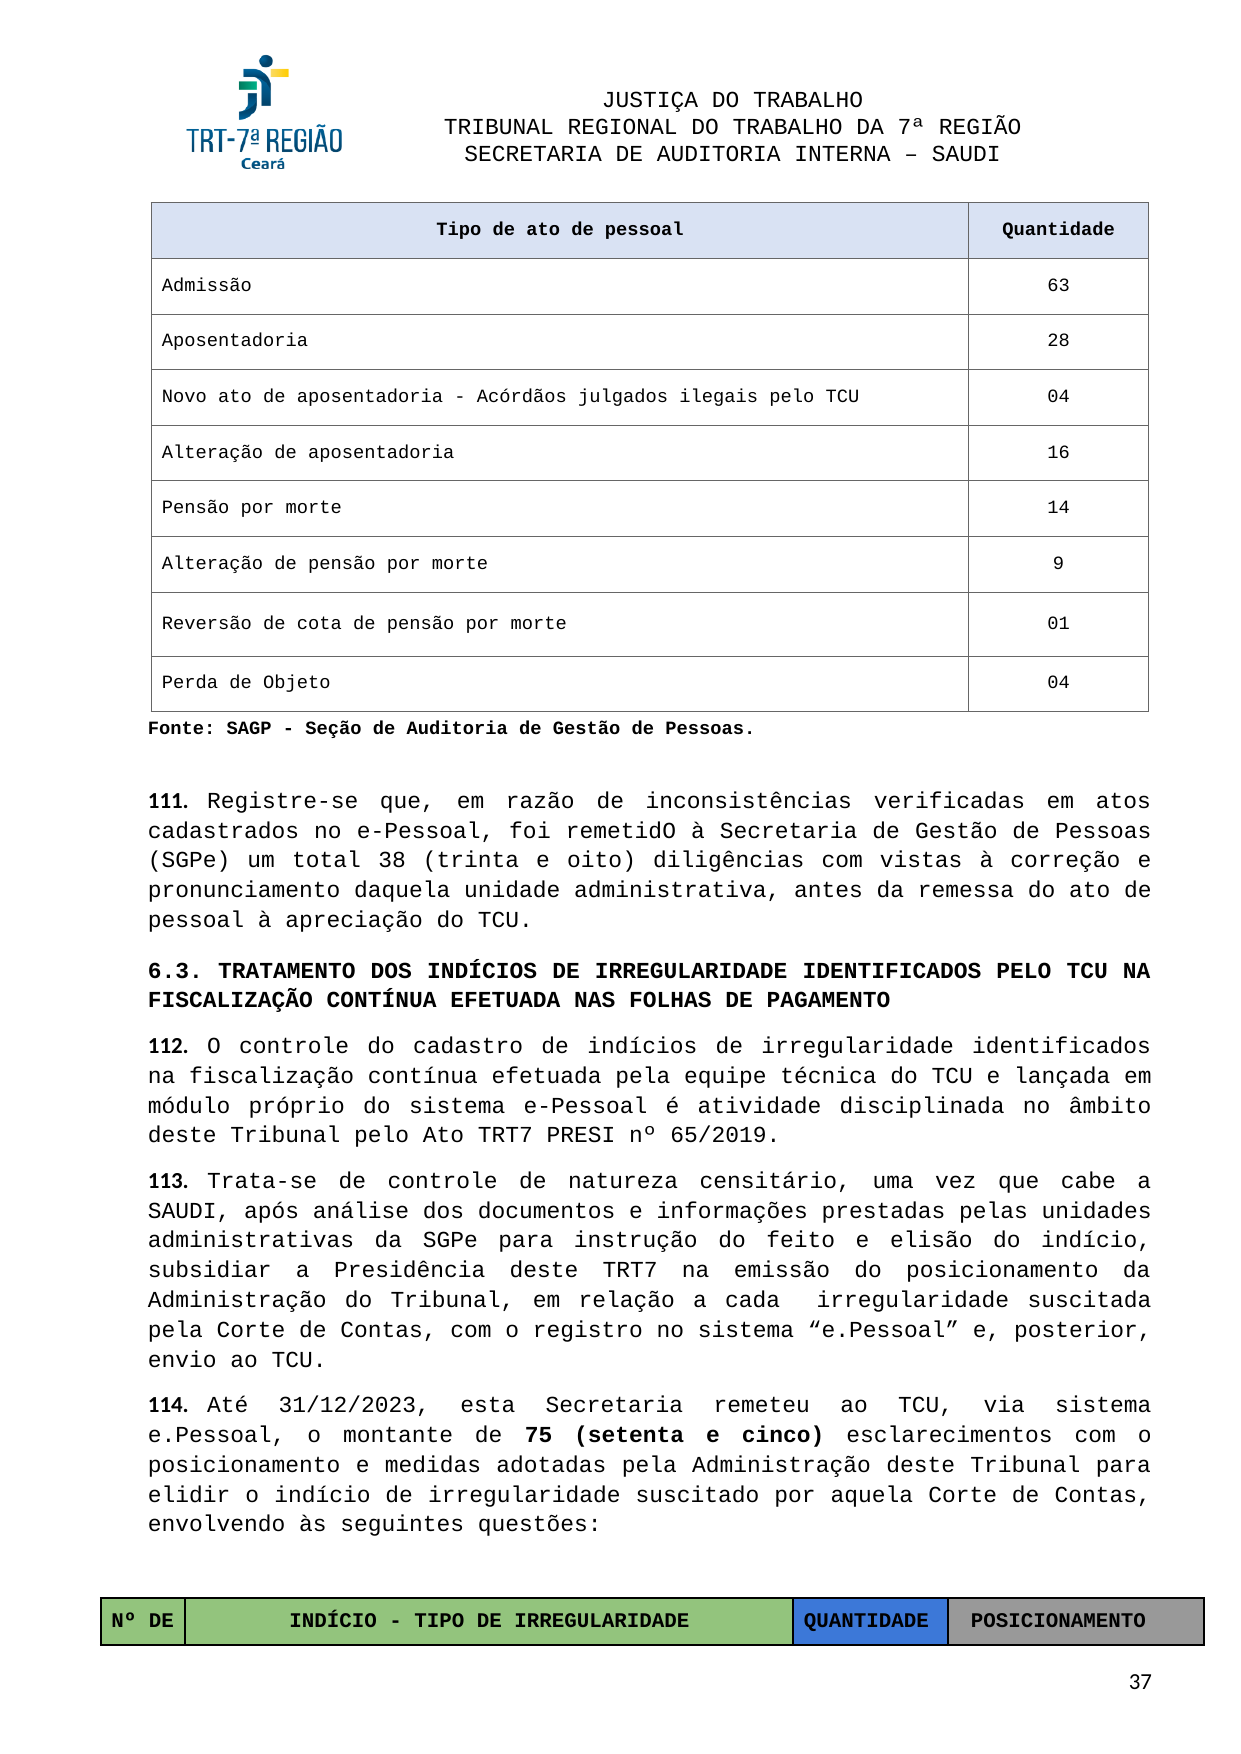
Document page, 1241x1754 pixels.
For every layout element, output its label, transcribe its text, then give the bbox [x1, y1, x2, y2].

list Até 31/12/2023, esta Secretaria remeteu ao TCU, via sistema e.Pessoal, o montante de 75 (setenta e cinco) esclarecimentos com o posicionamento e medidas adotadas pela Administração deste Tribunal para elidir o indício de irregularidade suscitado por aquela Corte de Contas, envolvendo às seguintes questões: [148, 1390, 1152, 1539]
table_header QUANTIDADE [794, 1599, 947, 1644]
text Fonte: SAGP - Seção de Auditoria de Gestão de Pessoas. [148, 718, 1152, 740]
table_cell Alteração de pensão por morte [152, 537, 968, 592]
table_cell 14 [969, 481, 1148, 536]
table_cell 28 [969, 315, 1148, 369]
table_cell 04 [969, 657, 1148, 711]
subtitle 6.3. TRATAMENTO DOS INDÍCIOS DE IRREGULARIDADE IDENTIFICADOS PELO TCU NA FISCALIZAÇÃO CONTÍNUA EFETUADA NAS FOLHAS DE PAGAMENTO [148, 959, 1152, 1015]
table_header Quantidade [969, 203, 1148, 258]
table_cell Alteração de aposentadoria [152, 426, 968, 480]
table_cell 04 [969, 370, 1148, 425]
table_cell Pensão por morte [152, 481, 968, 536]
table_cell Novo ato de aposentadoria - Acórdãos julgados ilegais pelo TCU [152, 370, 968, 425]
table_cell Aposentadoria [152, 315, 968, 369]
table_cell 16 [969, 426, 1148, 480]
table_cell 01 [969, 593, 1148, 656]
table_cell Admissão [152, 259, 968, 313]
picture [171, 52, 352, 176]
list O controle do cadastro de indícios de irregularidade identificados na fiscalização contínua efetuada pela equipe técnica do TCU e lançada em módulo próprio do sistema e-Pessoal é atividade disciplinada no âmbito deste Tribunal pelo Ato TRT7 PRESI nº 65/2019. [148, 1031, 1152, 1150]
table_header INDÍCIO - TIPO DE IRREGULARIDADE [186, 1599, 792, 1644]
table_header POSICIONAMENTO [949, 1599, 1203, 1644]
table_cell Reversão de cota de pensão por morte [152, 593, 968, 656]
table_cell 9 [969, 537, 1148, 592]
list Registre-se que, em razão de inconsistências verificadas em atos cadastrados no e-Pessoal, foi remetidO à Secretaria de Gestão de Pessoas (SGPe) um total 38 (trinta e oito) diligências com vistas à correção e pronunciamento daquela unidade administrativa, antes da remessa do ato de pessoal à apreciação do TCU. [148, 786, 1152, 934]
list Trata-se de controle de natureza censitário, uma vez que cabe a SAUDI, após análise dos documentos e informações prestadas pelas unidades administrativas da SGPe para instrução do feito e elisão do indício, subsidiar a Presidência deste TRT7 na emissão do posicionamento da Administração do Tribunal, em relação a cada irregularidade suscitada pela Corte de Contas, com o registro no sistema “e.Pessoal” e, posterior, envio ao TCU. [148, 1166, 1152, 1374]
table_header Tipo de ato de pessoal [152, 203, 968, 258]
table_header Nº DE [102, 1599, 184, 1644]
table_cell Perda de Objeto [152, 657, 968, 711]
table_cell 63 [969, 259, 1148, 313]
